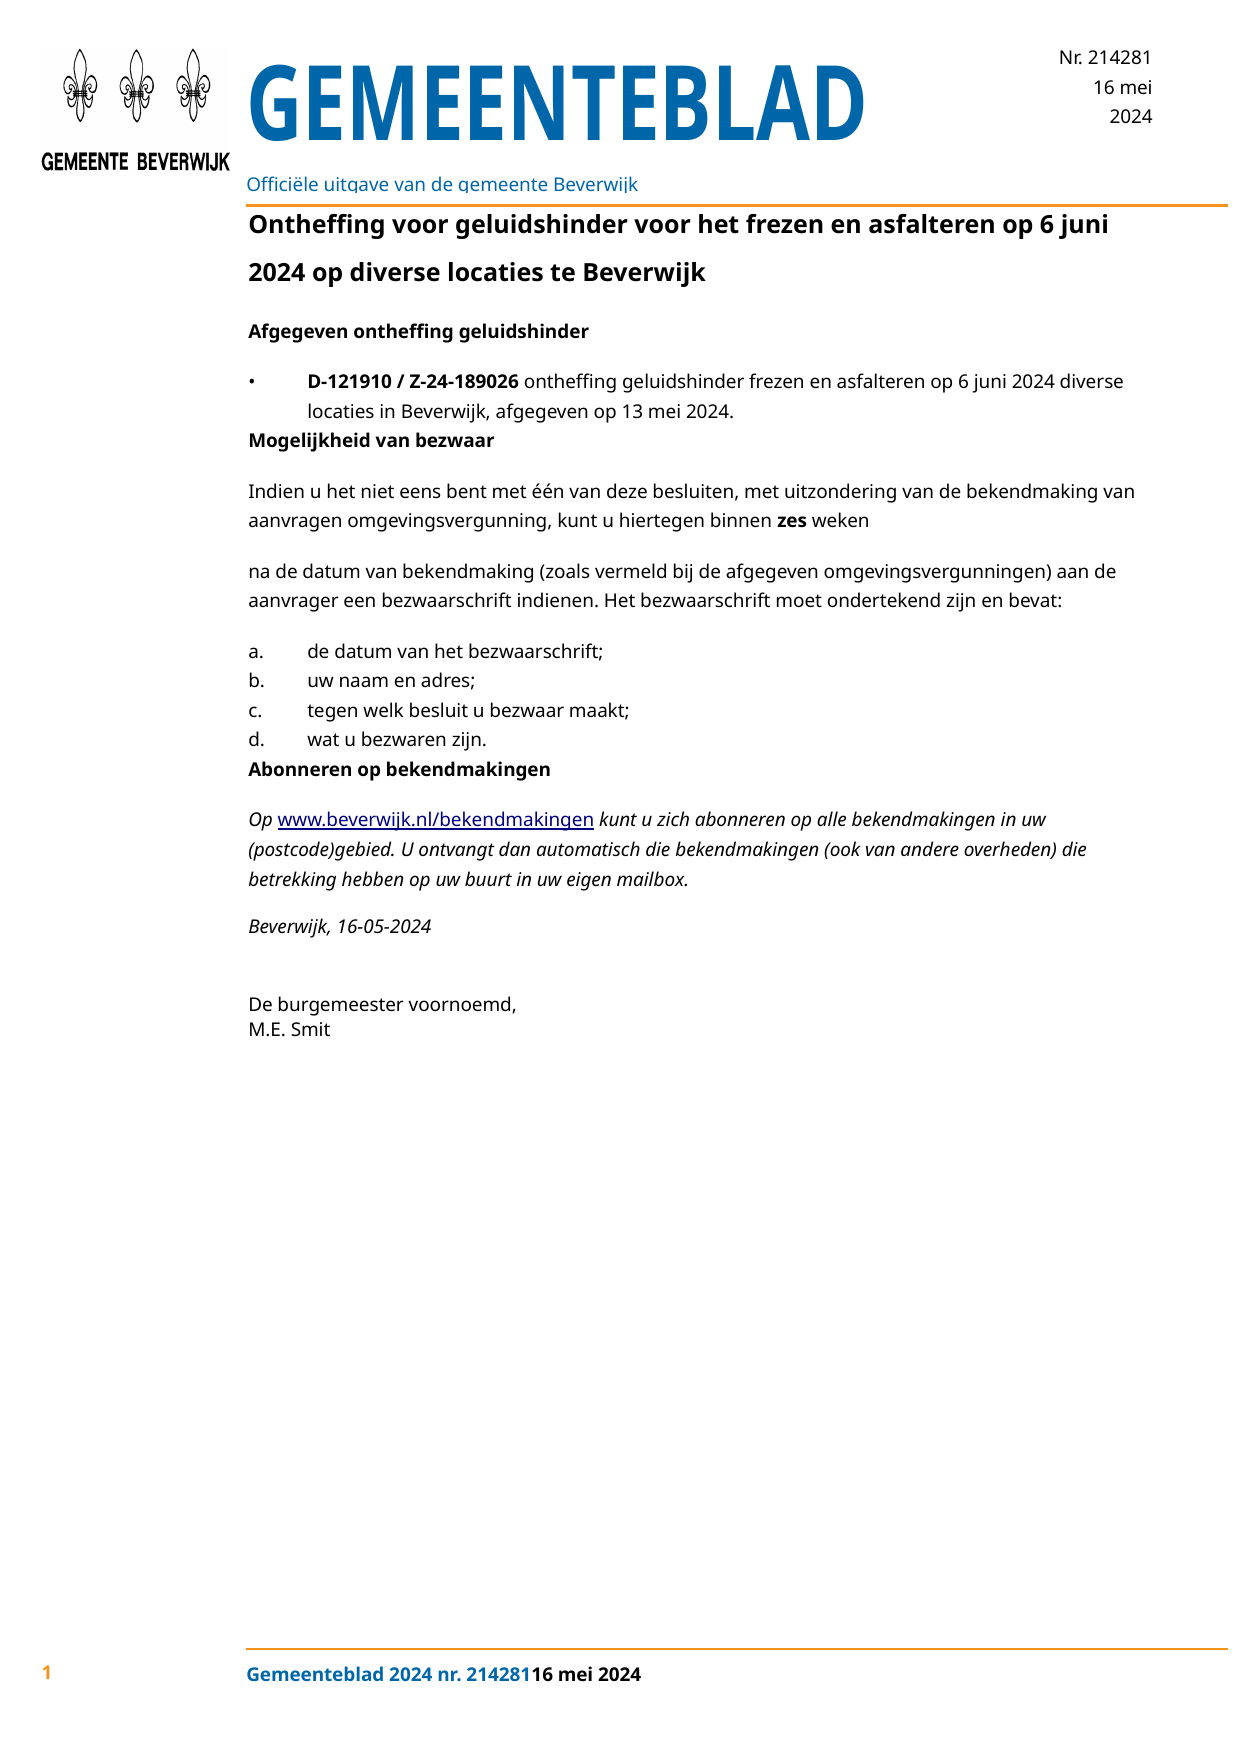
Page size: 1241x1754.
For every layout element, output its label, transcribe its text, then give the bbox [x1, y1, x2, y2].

text Ontheffing voor geluidshinder voor het frezen en asfalteren op 6 juni 2024 op diverse locaties te Beverwijk [248, 207, 1152, 288]
picture [41, 47, 231, 172]
list D-121910 / Z-24-189026 ontheffing geluidshinder frezen en asfalteren op 6 juni 2024 diverse locaties in Beverwijk, afgegeven op 13 mei 2024. [248, 368, 1152, 424]
text Beverwijk, 16-05-2024 [248, 914, 1152, 939]
text De burgemeester voornoemd, [248, 991, 1152, 1017]
text Abonneren op bekendmakingen [248, 756, 1152, 782]
text Afgegeven ontheffing geluidshinder [248, 318, 1152, 344]
list wat u bezwaren zijn. [248, 727, 1152, 752]
list uw naam en adres; [248, 667, 1152, 693]
text Mogelijkheid van bezwaar [248, 427, 1152, 453]
list tegen welk besluit u bezwaar maakt; [248, 697, 1152, 723]
text M.E. Smit [248, 1017, 1152, 1042]
list de datum van het bezwaarschrift; [248, 638, 1152, 664]
text Op www.beverwijk.nl/bekendmakingen kunt u zich abonneren op alle bekendmakingen in uw (postcode)gebied. U ontvangt dan automatisch die bekendmakingen (ook van andere overheden) die betrekking hebben op uw buurt in uw eigen mailbox. [248, 807, 1152, 892]
text na de datum van bekendmaking (zoals vermeld bij de afgegeven omgevingsvergunningen) aan de aanvrager een bezwaarschrift indienen. Het bezwaarschrift moet ondertekend zijn en bevat: [248, 558, 1152, 613]
text Indien u het niet eens bent met één van deze besluiten, met uitzondering van de bekendmaking van aanvragen omgevingsvergunning, kunt u hiertegen binnen zes weken [248, 478, 1152, 533]
